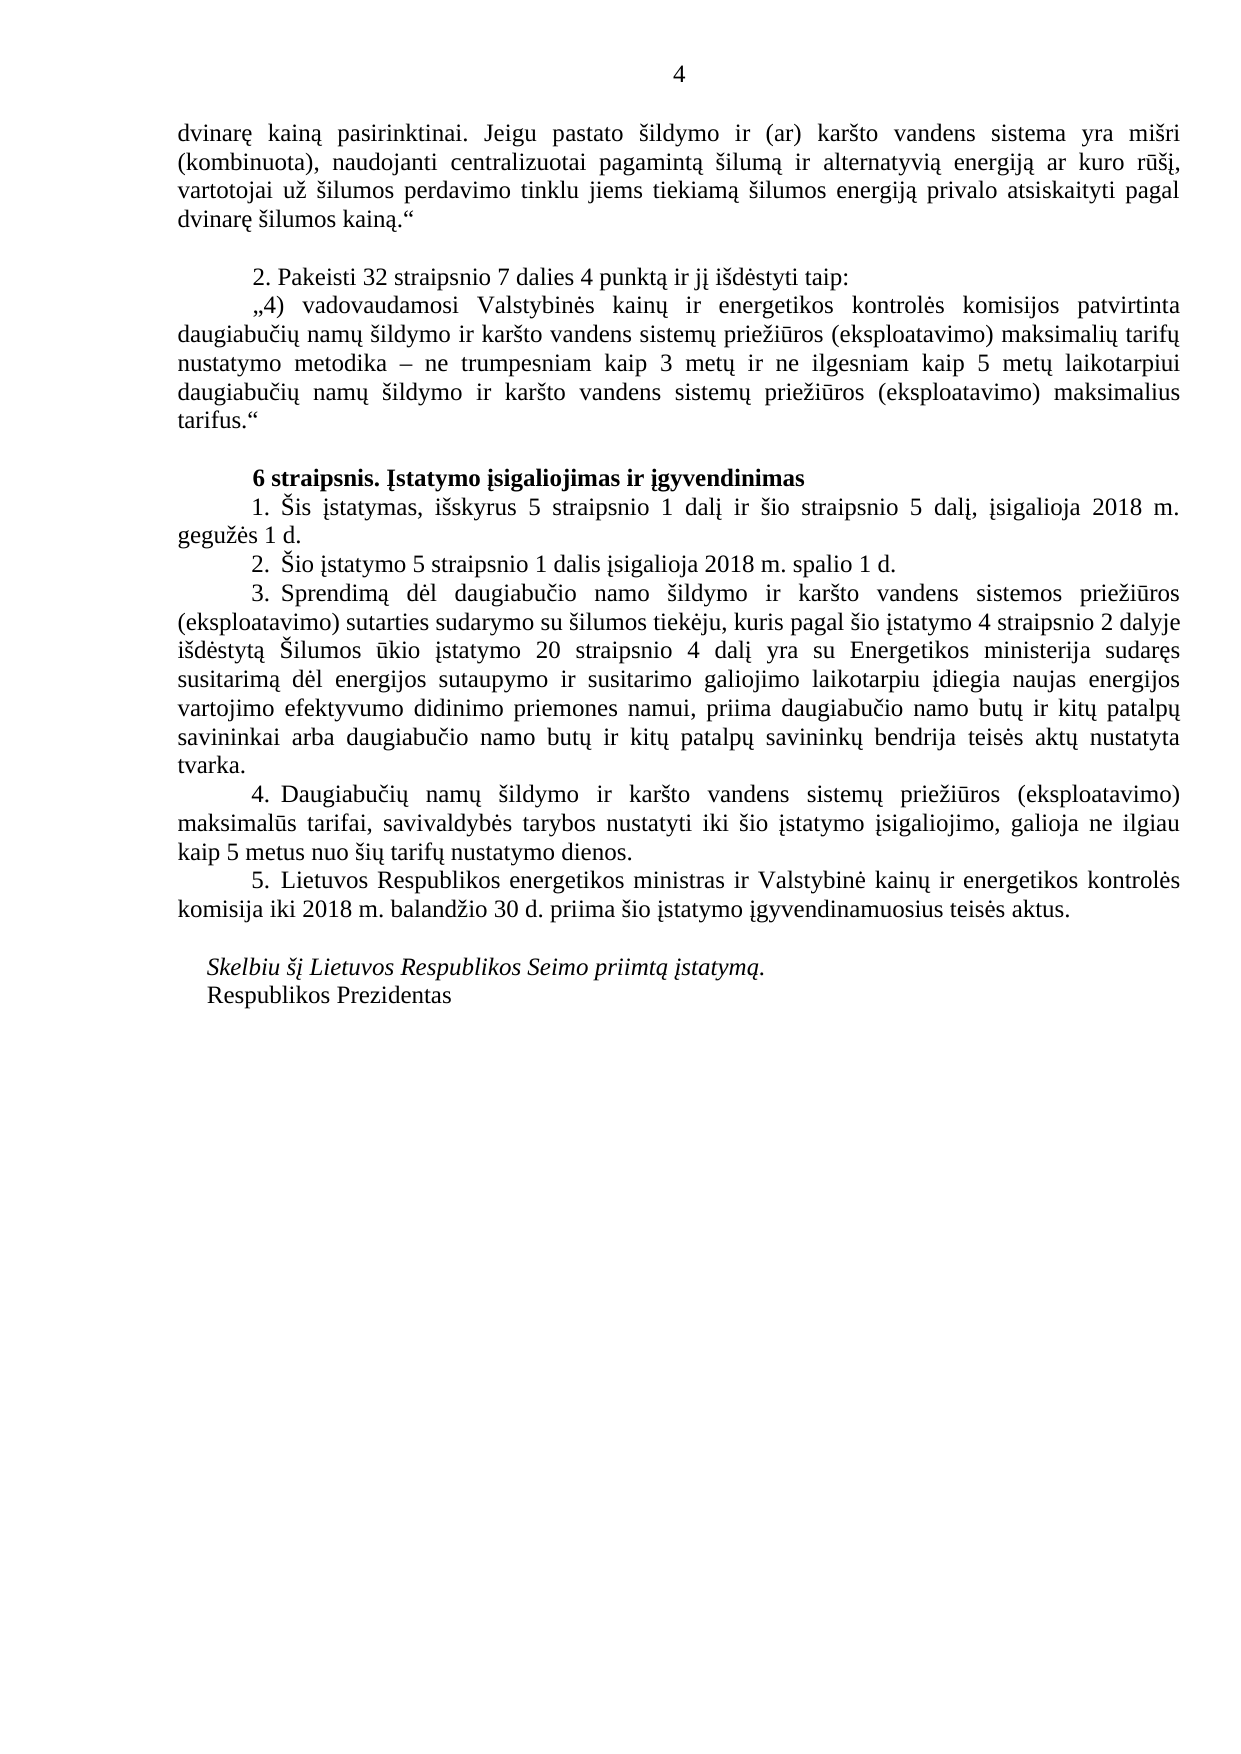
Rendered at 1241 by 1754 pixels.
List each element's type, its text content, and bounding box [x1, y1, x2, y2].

text 1. Šis įstatymas, išskyrus 5 straipsnio 1 dalį ir šio straipsnio 5 dalį, įsigalioja 2018 m. gegužės 1 d. [177, 492, 1181, 549]
text Skelbiu šį Lietuvos Respublikos Seimo priimtą įstatymą. [177, 952, 1181, 981]
text 2. Pakeisti 32 straipsnio 7 dalies 4 punktą ir jį išdėstyti taip: [177, 262, 1181, 291]
text 2. Šio įstatymo 5 straipsnio 1 dalis įsigalioja 2018 m. spalio 1 d. [177, 549, 1181, 578]
text 3. Sprendimą dėl daugiabučio namo šildymo ir karšto vandens sistemos priežiūros (eksploatavimo) sutarties sudarymo su šilumos tiekėju, kuris pagal šio įstatymo 4 straipsnio 2 dalyje išdėstytą Šilumos ūkio įstatymo 20 straipsnio 4 dalį yra su Energetikos ministerija sudaręs susitarimą dėl energijos sutaupymo ir susitarimo galiojimo laikotarpiu įdiegia naujas energijos vartojimo efektyvumo didinimo priemones namui, priima daugiabučio namo butų ir kitų patalpų savininkai arba daugiabučio namo butų ir kitų patalpų savininkų bendrija teisės aktų nustatyta tvarka. [177, 578, 1181, 779]
text dvinarę kainą pasirinktinai. Jeigu pastato šildymo ir (ar) karšto vandens sistema yra mišri (kombinuota), naudojanti centralizuotai pagamintą šilumą ir alternatyvią energiją ar kuro rūšį, vartotojai už šilumos perdavimo tinklu jiems tiekiamą šilumos energiją privalo atsiskaityti pagal dvinarę šilumos kainą.“ [177, 118, 1181, 233]
text 4. Daugiabučių namų šildymo ir karšto vandens sistemų priežiūros (eksploatavimo) maksimalūs tarifai, savivaldybės tarybos nustatyti iki šio įstatymo įsigaliojimo, galioja ne ilgiau kaip 5 metus nuo šių tarifų nustatymo dienos. [177, 779, 1181, 866]
text Respublikos Prezidentas [207, 981, 1172, 1009]
text 6 straipsnis. Įstatymo įsigaliojimas ir įgyvendinimas [177, 463, 1181, 492]
text 5. Lietuvos Respublikos energetikos ministras ir Valstybinė kainų ir energetikos kontrolės komisija iki 2018 m. balandžio 30 d. priima šio įstatymo įgyvendinamuosius teisės aktus. [177, 866, 1181, 923]
text „4) vadovaudamosi Valstybinės kainų ir energetikos kontrolės komisijos patvirtinta daugiabučių namų šildymo ir karšto vandens sistemų priežiūros (eksploatavimo) maksimalių tarifų nustatymo metodika – ne trumpesniam kaip 3 metų ir ne ilgesniam kaip 5 metų laikotarpiui daugiabučių namų šildymo ir karšto vandens sistemų priežiūros (eksploatavimo) maksimalius tarifus.“ [177, 291, 1181, 434]
